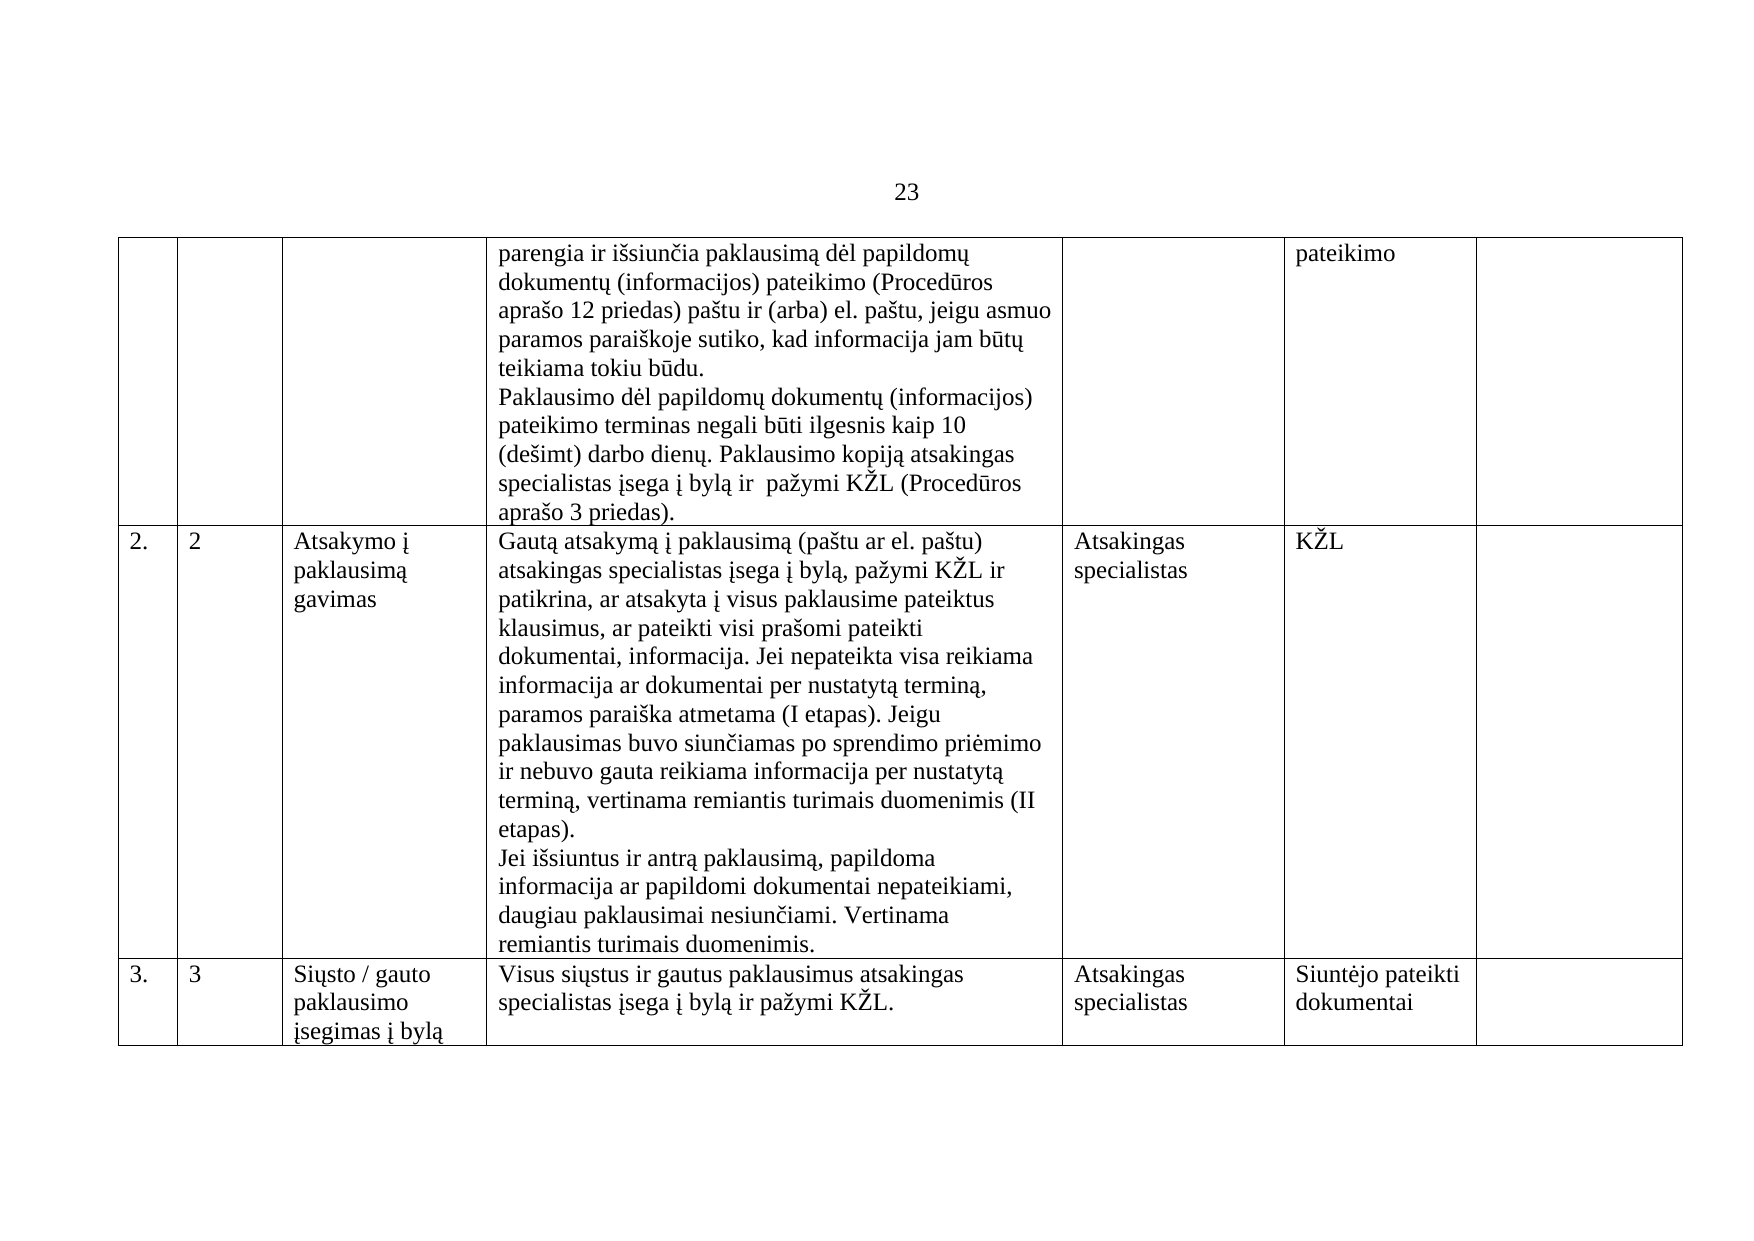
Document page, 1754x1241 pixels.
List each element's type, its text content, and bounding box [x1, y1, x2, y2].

table_cell 2. [119, 526, 177, 958]
table_cell Gautą atsakymą į paklausimą (paštu ar el. paštu) atsakingas specialistas įsega į bylą, pažymi KŽL ir patikrina, ar atsakyta į visus paklausime pateiktus klausimus, ar pateikti visi prašomi pateikti dokumentai, informacija. Jei nepateikta visa reikiama informacija ar dokumentai per nustatytą terminą, paramos paraiška atmetama (I etapas). Jeigu paklausimas buvo siunčiamas po sprendimo priėmimo ir nebuvo gauta reikiama informacija per nustatytą terminą, vertinama remiantis turimais duomenimis (II etapas). Jei išsiuntus ir antrą paklausimą, papildoma informacija ar papildomi dokumentai nepateikiami, daugiau paklausimai nesiunčiami. Vertinama remiantis turimais duomenimis. [487, 526, 1062, 958]
table_cell Siuntėjo pateikti dokumentai [1285, 959, 1476, 1045]
table_cell Visus siųstus ir gautus paklausimus atsakingas specialistas įsega į bylą ir pažymi KŽL. [487, 959, 1062, 1045]
table_cell [283, 238, 486, 525]
table_cell 3 [178, 959, 282, 1045]
table_cell Atsakymo į paklausimą gavimas [283, 526, 486, 958]
table_cell [1477, 959, 1682, 1045]
table_cell Atsakingas specialistas [1063, 959, 1284, 1045]
table_cell [1063, 238, 1284, 525]
table_cell pateikimo [1285, 238, 1476, 525]
table_cell [1477, 238, 1682, 525]
table_cell [178, 238, 282, 525]
table_cell Siųsto / gauto paklausimo įsegimas į bylą [283, 959, 486, 1045]
table_cell KŽL [1285, 526, 1476, 958]
table_cell [1477, 526, 1682, 958]
table_cell 3. [119, 959, 177, 1045]
table_cell parengia ir išsiunčia paklausimą dėl papildomų dokumentų (informacijos) pateikimo (Procedūros aprašo 12 priedas) paštu ir (arba) el. paštu, jeigu asmuo paramos paraiškoje sutiko, kad informacija jam būtų teikiama tokiu būdu. Paklausimo dėl papildomų dokumentų (informacijos) pateikimo terminas negali būti ilgesnis kaip 10 (dešimt) darbo dienų. Paklausimo kopiją atsakingas specialistas įsega į bylą ir pažymi KŽL (Procedūros aprašo 3 priedas). [487, 238, 1062, 525]
table_cell Atsakingas specialistas [1063, 526, 1284, 958]
table_cell 2 [178, 526, 282, 958]
table_cell [119, 238, 177, 525]
